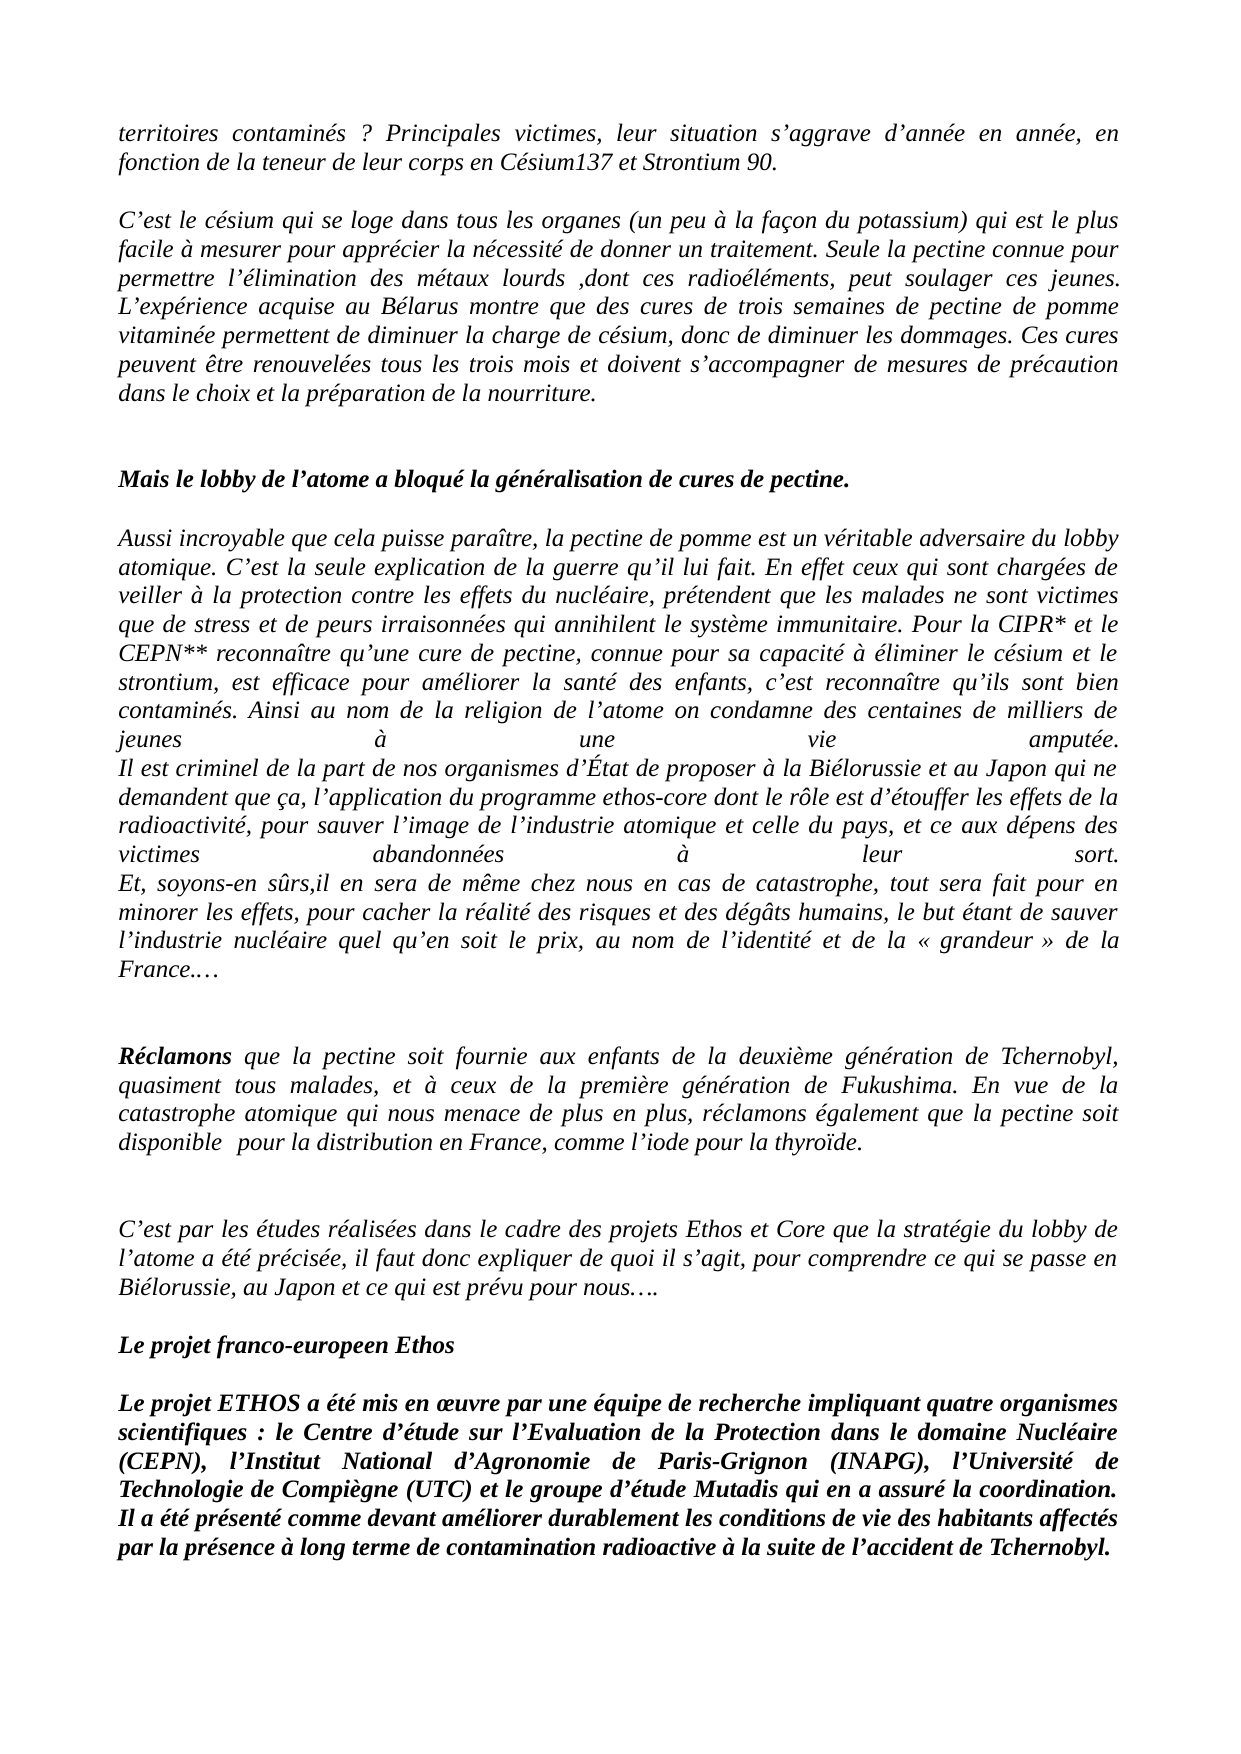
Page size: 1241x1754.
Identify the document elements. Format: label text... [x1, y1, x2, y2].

text Aussi incroyable que cela puisse paraître, la pectine de pomme est un véritable adversaire du lobby atomique. C’est la seule explication de la guerre qu’il lui fait. En effet ceux qui sont chargées de veiller à la protection contre les effets du nucléaire, prétendent que les malades ne sont victimes que de stress et de peurs irraisonnées qui annihilent le système immunitaire. Pour la CIPR* et le CEPN** reconnaître qu’une cure de pectine, connue pour sa capacité à éliminer le césium et le strontium, est efficace pour améliorer la santé des enfants, c’est reconnaître qu’ils sont bien contaminés. Ainsi au nom de la religion de l’atome on condamne des centaines de milliers de jeunes à une vie amputée. Il est criminel de la part de nos organismes d’État de proposer à la Biélorussie et au Japon qui ne demandent que ça, l’application du programme ethos-core dont le rôle est d’étouffer les effets de la radioactivité, pour sauver l’image de l’industrie atomique et celle du pays, et ce aux dépens des victimes abandonnées à leur sort. Et, soyons-en sûrs,il en sera de même chez nous en cas de catastrophe, tout sera fait pour en minorer les effets, pour cacher la réalité des risques et des dégâts humains, le but étant de sauver l’industrie nucléaire quel qu’en soit le prix, au nom de l’identité et de la « grandeur » de la France.… [118, 523, 1122, 983]
text Le projet franco-europeen Ethos [118, 1330, 1122, 1359]
text Le projet ETHOS a été mis en œuvre par une équipe de recherche impliquant quatre organismes scientifiques : le Centre d’étude sur l’Evaluation de la Protection dans le domaine Nucléaire (CEPN), l’Institut National d’Agronomie de Paris-Grignon (INAPG), l’Université de Technologie de Compiègne (UTC) et le groupe d’étude Mutadis qui en a assuré la coordination. Il a été présenté comme devant améliorer durablement les conditions de vie des habitants affectés par la présence à long terme de contamination radioactive à la suite de l’accident de Tchernobyl. [118, 1388, 1122, 1561]
text Réclamons que la pectine soit fournie aux enfants de la deuxième génération de Tchernobyl, quasiment tous malades, et à ceux de la première génération de Fukushima. En vue de la catastrophe atomique qui nous menace de plus en plus, réclamons également que la pectine soit disponible pour la distribution en France, comme l’iode pour la thyroïde. [118, 1012, 1122, 1156]
text territoires contaminés ? Principales victimes, leur situation s’aggrave d’année en année, en fonction de la teneur de leur corps en Césium137 et Strontium 90. [118, 118, 1122, 176]
text Mais le lobby de l’atome a bloqué la généralisation de cures de pectine. [118, 436, 1122, 493]
text C’est par les études réalisées dans le cadre des projets Ethos et Core que la stratégie du lobby de l’atome a été précisée, il faut donc expliquer de quoi il s’agit, pour comprendre ce qui se passe en Biélorussie, au Japon et ce qui est prévu pour nous…. [118, 1186, 1122, 1301]
text C’est le césium qui se loge dans tous les organes (un peu à la façon du potassium) qui est le plus facile à mesurer pour apprécier la nécessité de donner un traitement. Seule la pectine connue pour permettre l’élimination des métaux lourds ,dont ces radioéléments, peut soulager ces jeunes. L’expérience acquise au Bélarus montre que des cures de trois semaines de pectine de pomme vitaminée permettent de diminuer la charge de césium, donc de diminuer les dommages. Ces cures peuvent être renouvelées tous les trois mois et doivent s’accompagner de mesures de précaution dans le choix et la préparation de la nourriture. [118, 205, 1122, 406]
